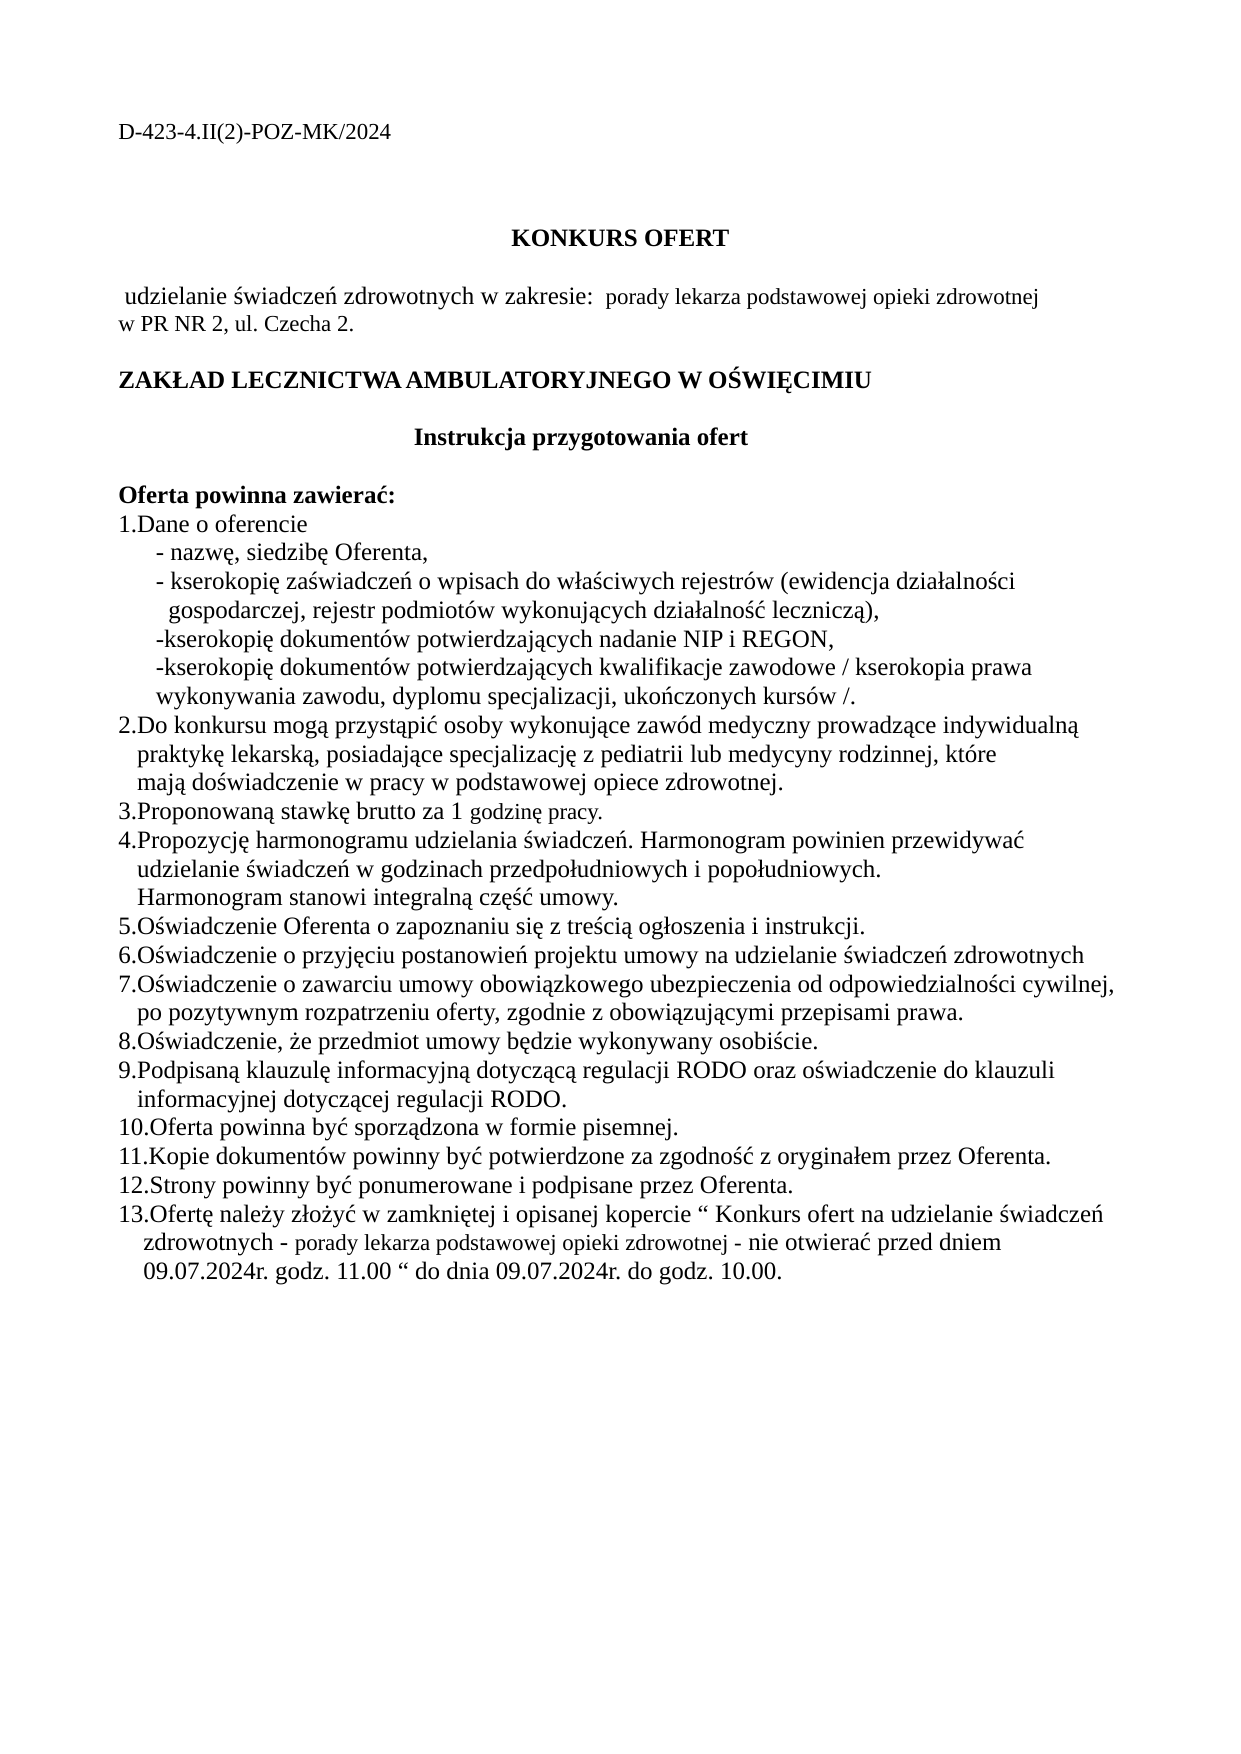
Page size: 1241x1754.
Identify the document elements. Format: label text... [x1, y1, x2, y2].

text 7.Oświadczenie o zawarciu umowy obowiązkowego ubezpieczenia od odpowiedzialności cywilnej, [118, 969, 1122, 997]
list gospodarczej, rejestr podmiotów wykonujących działalność leczniczą), [118, 595, 1122, 624]
text 8.Oświadczenie, że przedmiot umowy będzie wykonywany osobiście. [118, 1026, 1122, 1055]
text 10.Oferta powinna być sporządzona w formie pisemnej. [118, 1112, 1122, 1141]
text Instrukcja przygotowania ofert [118, 422, 1122, 451]
list -kserokopię dokumentów potwierdzających kwalifikacje zawodowe / kserokopia prawa wykonywania zawodu, dyplomu specjalizacji, ukończonych kursów /. [118, 652, 1122, 710]
text 3.Proponowaną stawkę brutto za 1 godzinę pracy. [118, 796, 1122, 825]
text udzielanie świadczeń w godzinach przedpołudniowych i popołudniowych. [118, 854, 1122, 882]
text 9.Podpisaną klauzulę informacyjną dotyczącą regulacji RODO oraz oświadczenie do klauzuli [118, 1055, 1122, 1084]
list -kserokopię dokumentów potwierdzających nadanie NIP i REGON, [118, 624, 1122, 652]
list - kserokopię zaświadczeń o wpisach do właściwych rejestrów (ewidencja działalności [118, 566, 1122, 595]
text mają doświadczenie w pracy w podstawowej opiece zdrowotnej. [118, 767, 1122, 796]
text praktykę lekarską, posiadające specjalizację z pediatrii lub medycyny rodzinnej, które [118, 739, 1122, 767]
text 09.07.2024r. godz. 11.00 “ do dnia 09.07.2024r. do godz. 10.00. [118, 1256, 1122, 1285]
text 13.Ofertę należy złożyć w zamkniętej i opisanej kopercie “ Konkurs ofert na udzielanie świadczeń [118, 1199, 1122, 1227]
text D-423-4.II(2)-POZ-MK/2024 [118, 118, 1122, 144]
text 1.Dane o oferencie [118, 509, 1122, 537]
text Oferta powinna zawierać: [118, 480, 1122, 509]
text po pozytywnym rozpatrzeniu oferty, zgodnie z obowiązującymi przepisami prawa. [118, 997, 1122, 1026]
list - nazwę, siedzibę Oferenta, [118, 537, 1122, 566]
text 11.Kopie dokumentów powinny być potwierdzone za zgodność z oryginałem przez Oferenta. [118, 1141, 1122, 1170]
text 2.Do konkursu mogą przystąpić osoby wykonujące zawód medyczny prowadzące indywidualną [118, 710, 1122, 739]
text 12.Strony powinny być ponumerowane i podpisane przez Oferenta. [118, 1170, 1122, 1199]
text informacyjnej dotyczącej regulacji RODO. [118, 1084, 1122, 1112]
text 5.Oświadczenie Oferenta o zapoznaniu się z treścią ogłoszenia i instrukcji. [118, 911, 1122, 940]
text zdrowotnych - porady lekarza podstawowej opieki zdrowotnej - nie otwierać przed dniem [118, 1227, 1122, 1256]
text 4.Propozycję harmonogramu udzielania świadczeń. Harmonogram powinien przewidywać [118, 825, 1122, 854]
text KONKURS OFERT [118, 223, 1122, 252]
text udzielanie świadczeń zdrowotnych w zakresie: porady lekarza podstawowej opieki zdrowotnej [118, 281, 1122, 310]
text Harmonogram stanowi integralną część umowy. [118, 882, 1122, 911]
text 6.Oświadczenie o przyjęciu postanowień projektu umowy na udzielanie świadczeń zdrowotnych [118, 940, 1122, 969]
text ZAKŁAD LECZNICTWA AMBULATORYJNEGO W OŚWIĘCIMIU [118, 365, 1122, 394]
text w PR NR 2, ul. Czecha 2. [118, 310, 1122, 336]
